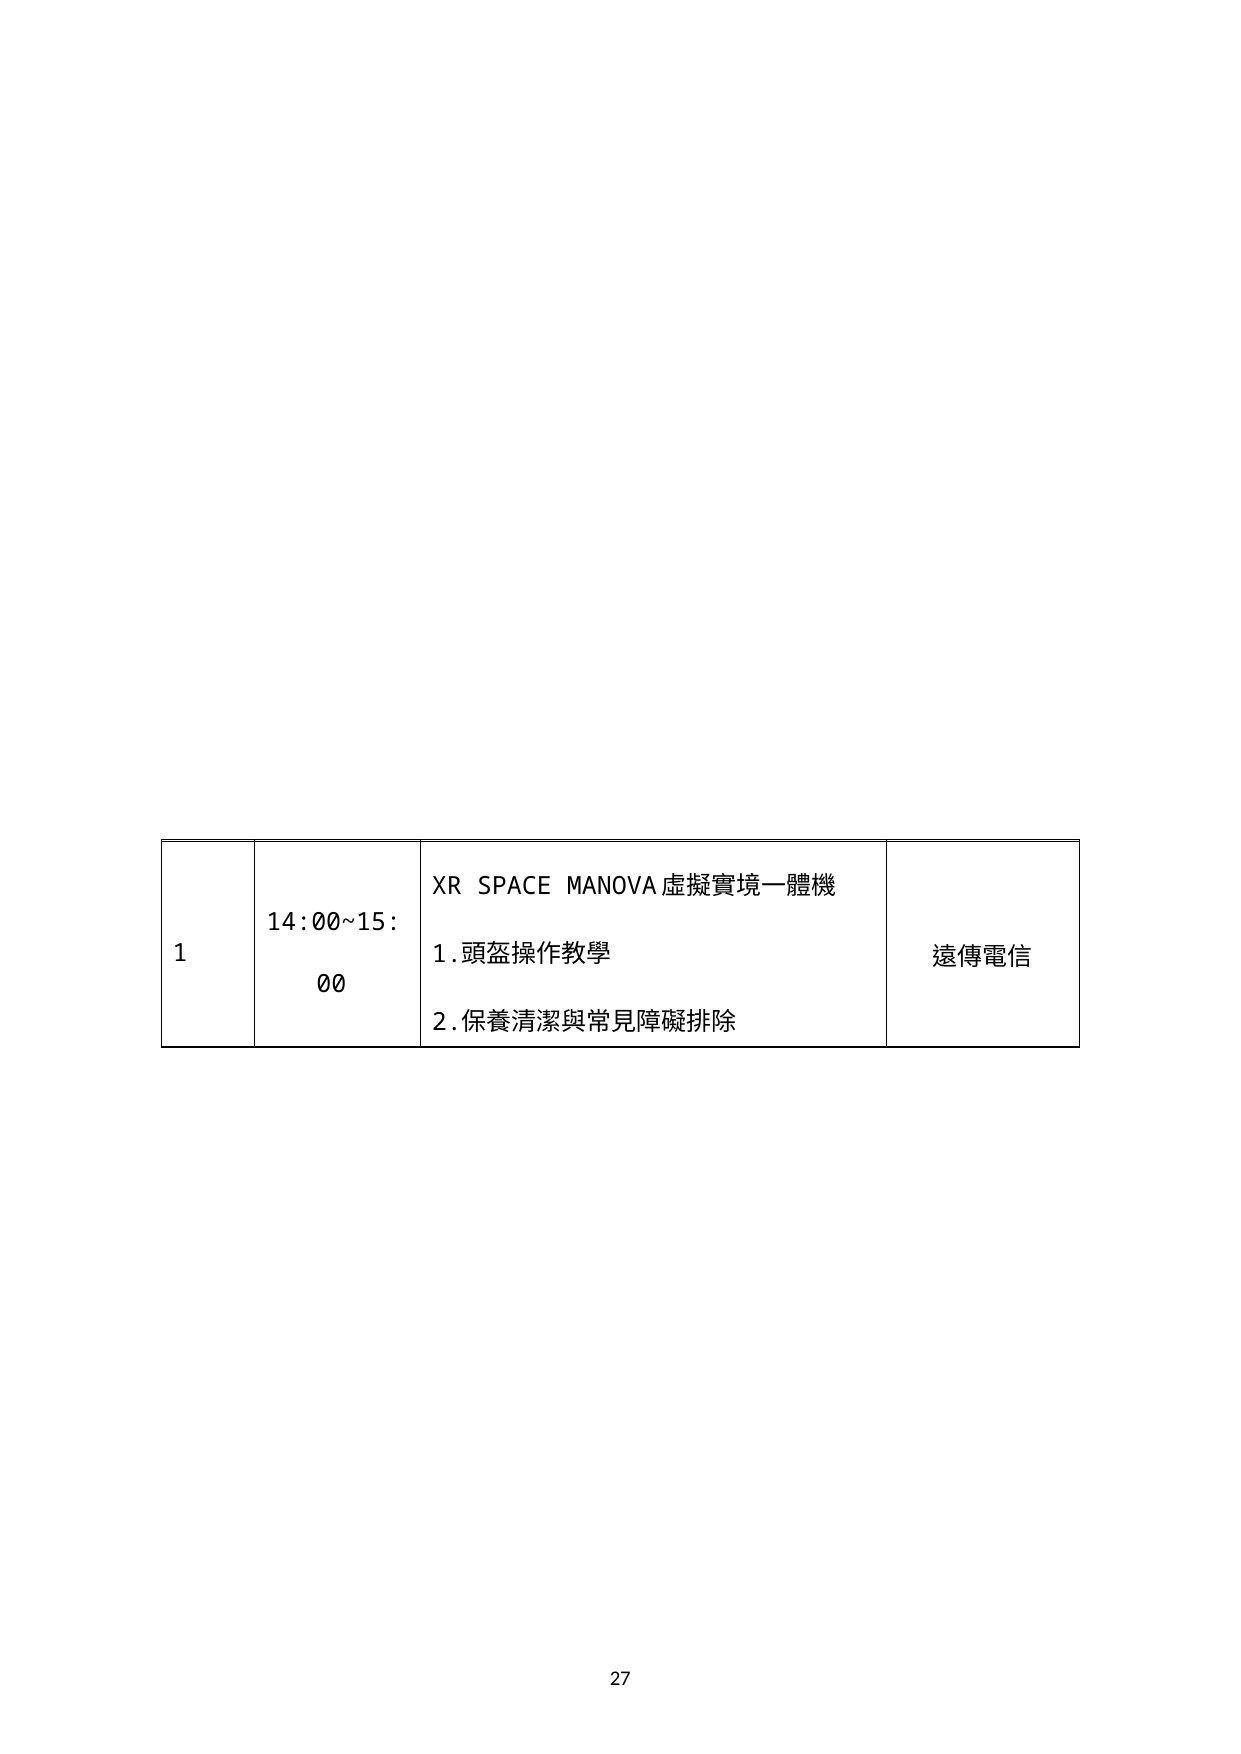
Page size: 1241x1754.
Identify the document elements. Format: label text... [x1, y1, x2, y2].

table_cell 1 [162, 842, 254, 1046]
table_cell XR SPACE MANOVA虛擬實境一體機 1.頭盔操作教學 2.保養清潔與常見障礙排除 [421, 842, 886, 1046]
table_cell 14:00~15:00 [255, 842, 420, 1046]
table_cell 遠傳電信 [887, 842, 1079, 1046]
